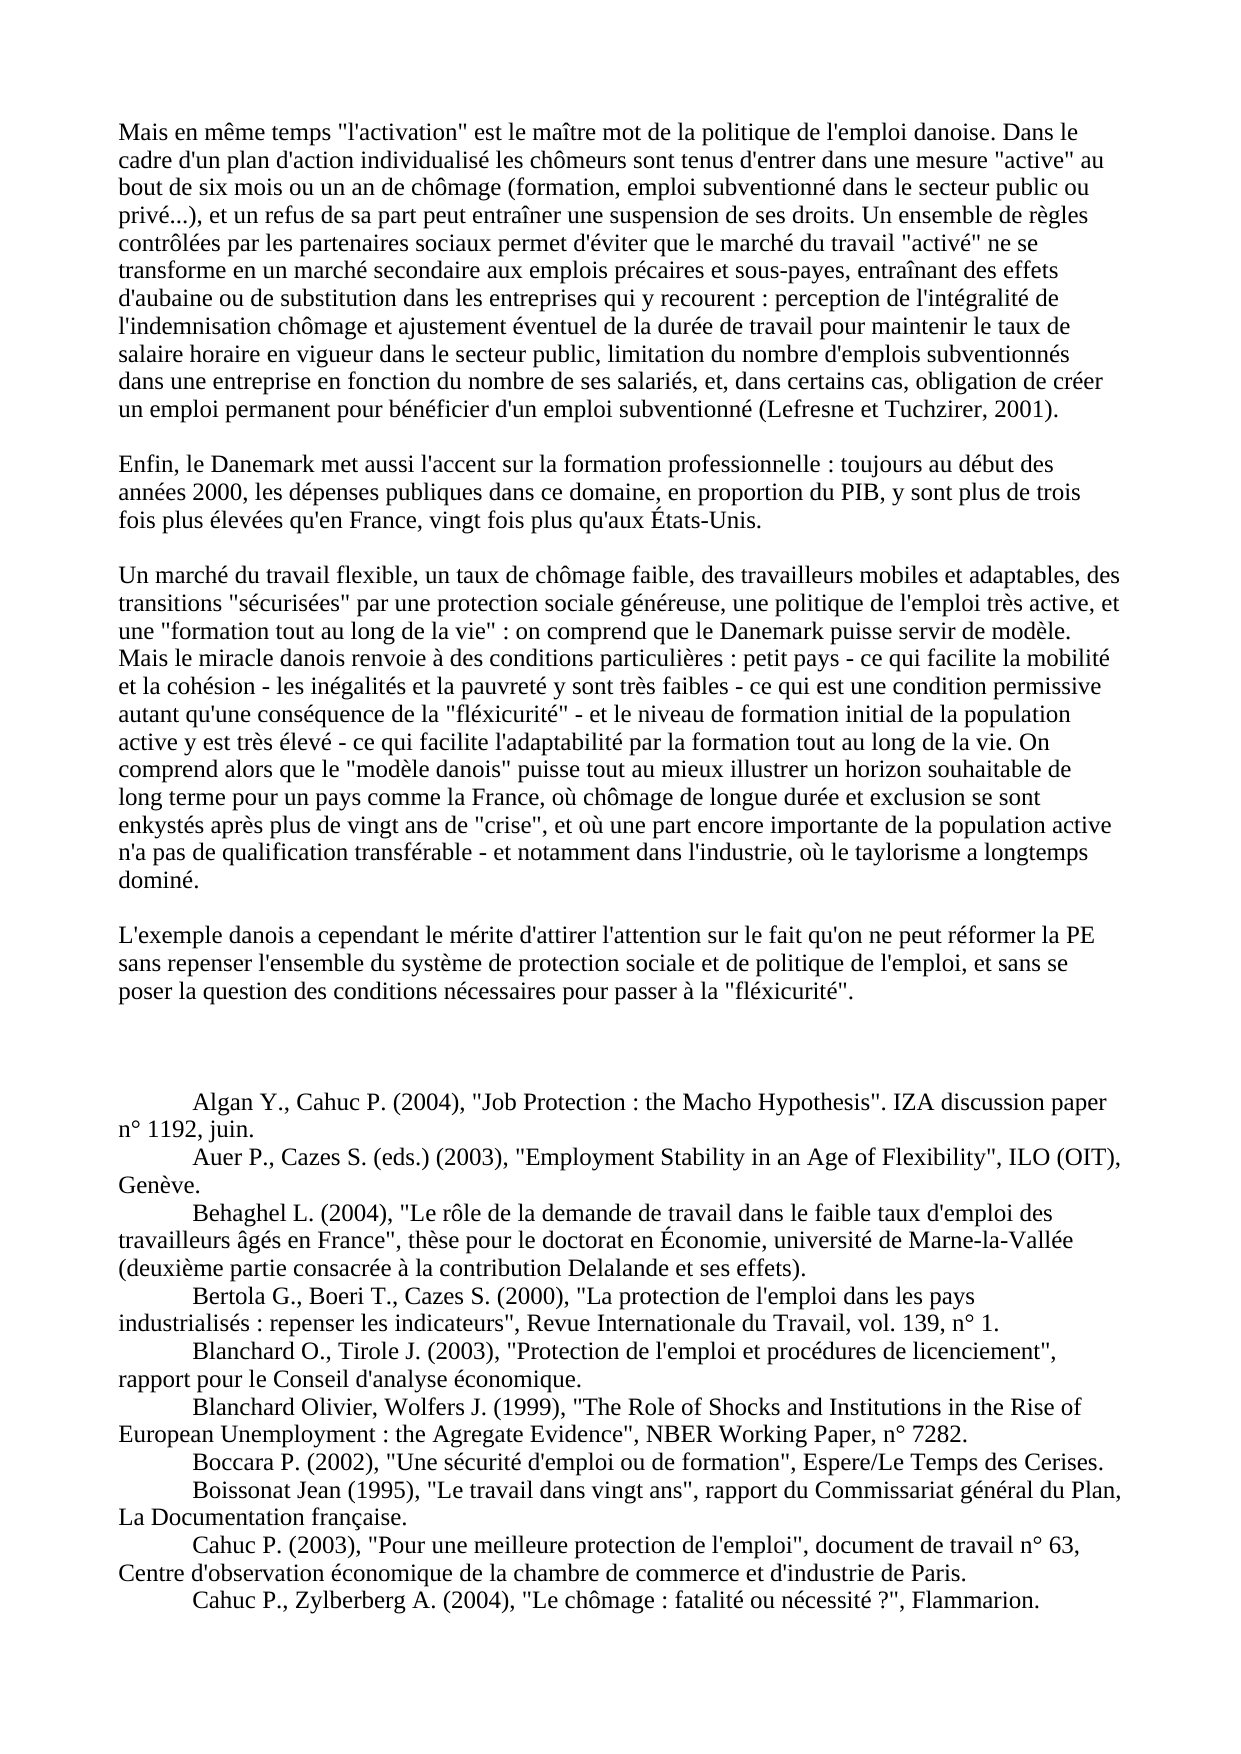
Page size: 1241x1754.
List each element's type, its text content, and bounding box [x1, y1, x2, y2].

text Un marché du travail flexible, un taux de chômage faible, des travailleurs mobiles et adaptables, des transitions "sécurisées" par une protection sociale généreuse, une politique de l'emploi très active, et une "formation tout au long de la vie" : on comprend que le Danemark puisse servir de modèle. Mais le miracle danois renvoie à des conditions particulières : petit pays - ce qui facilite la mobilité et la cohésion - les inégalités et la pauvreté y sont très faibles - ce qui est une condition permissive autant qu'une conséquence de la "fléxicurité" - et le niveau de formation initial de la population active y est très élevé - ce qui facilite l'adaptabilité par la formation tout au long de la vie. On comprend alors que le "modèle danois" puisse tout au mieux illustrer un horizon souhaitable de long terme pour un pays comme la France, où chômage de longue durée et exclusion se sont enkystés après plus de vingt ans de "crise", et où une part encore importante de la population active n'a pas de qualification transférable - et notamment dans l'industrie, où le taylorisme a longtemps dominé. [118, 561, 1122, 894]
text L'exemple danois a cependant le mérite d'attirer l'attention sur le fait qu'on ne peut réformer la PE sans repenser l'ensemble du système de protection sociale et de politique de l'emploi, et sans se poser la question des conditions nécessaires pour passer à la "fléxicurité". [118, 922, 1122, 1005]
text Boissonat Jean (1995), "Le travail dans vingt ans", rapport du Commissariat général du Plan, La Documentation française. [118, 1476, 1122, 1531]
text Blanchard Olivier, Wolfers J. (1999), "The Role of Shocks and Institutions in the Rise of European Unemployment : the Agregate Evidence", NBER Working Paper, n° 7282. [118, 1393, 1122, 1448]
text Auer P., Cazes S. (eds.) (2003), "Employment Stability in an Age of Flexibility", ILO (OIT), Genève. [118, 1143, 1122, 1199]
text Behaghel L. (2004), "Le rôle de la demande de travail dans le faible taux d'emploi des travailleurs âgés en France", thèse pour le doctorat en Économie, université de Marne-la-Vallée (deuxième partie consacrée à la contribution Delalande et ses effets). [118, 1199, 1122, 1282]
text Cahuc P. (2003), "Pour une meilleure protection de l'emploi", document de travail n° 63, Centre d'observation économique de la chambre de commerce et d'industrie de Paris. [118, 1531, 1122, 1587]
text Cahuc P., Zylberberg A. (2004), "Le chômage : fatalité ou nécessité ?", Flammarion. [118, 1587, 1122, 1614]
text Bertola G., Boeri T., Cazes S. (2000), "La protection de l'emploi dans les pays industrialisés : repenser les indicateurs", Revue Internationale du Travail, vol. 139, n° 1. [118, 1282, 1122, 1337]
text Blanchard O., Tirole J. (2003), "Protection de l'emploi et procédures de licenciement", rapport pour le Conseil d'analyse économique. [118, 1337, 1122, 1393]
text Algan Y., Cahuc P. (2004), "Job Protection : the Macho Hypothesis". IZA discussion paper n° 1192, juin. [118, 1088, 1122, 1143]
text Enfin, le Danemark met aussi l'accent sur la formation professionnelle : toujours au début des années 2000, les dépenses publiques dans ce domaine, en proportion du PIB, y sont plus de trois fois plus élevées qu'en France, vingt fois plus qu'aux États-Unis. [118, 451, 1122, 534]
text Boccara P. (2002), "Une sécurité d'emploi ou de formation", Espere/Le Temps des Cerises. [118, 1448, 1122, 1476]
text Mais en même temps "l'activation" est le maître mot de la politique de l'emploi danoise. Dans le cadre d'un plan d'action individualisé les chômeurs sont tenus d'entrer dans une mesure "active" au bout de six mois ou un an de chômage (formation, emploi subventionné dans le secteur public ou privé...), et un refus de sa part peut entraîner une suspension de ses droits. Un ensemble de règles contrôlées par les partenaires sociaux permet d'éviter que le marché du travail "activé" ne se transforme en un marché secondaire aux emplois précaires et sous-payes, entraînant des effets d'aubaine ou de substitution dans les entreprises qui y recourent : perception de l'intégralité de l'indemnisation chômage et ajustement éventuel de la durée de travail pour maintenir le taux de salaire horaire en vigueur dans le secteur public, limitation du nombre d'emplois subventionnés dans une entreprise en fonction du nombre de ses salariés, et, dans certains cas, obligation de créer un emploi permanent pour bénéficier d'un emploi subventionné (Lefresne et Tuchzirer, 2001). [118, 118, 1122, 423]
